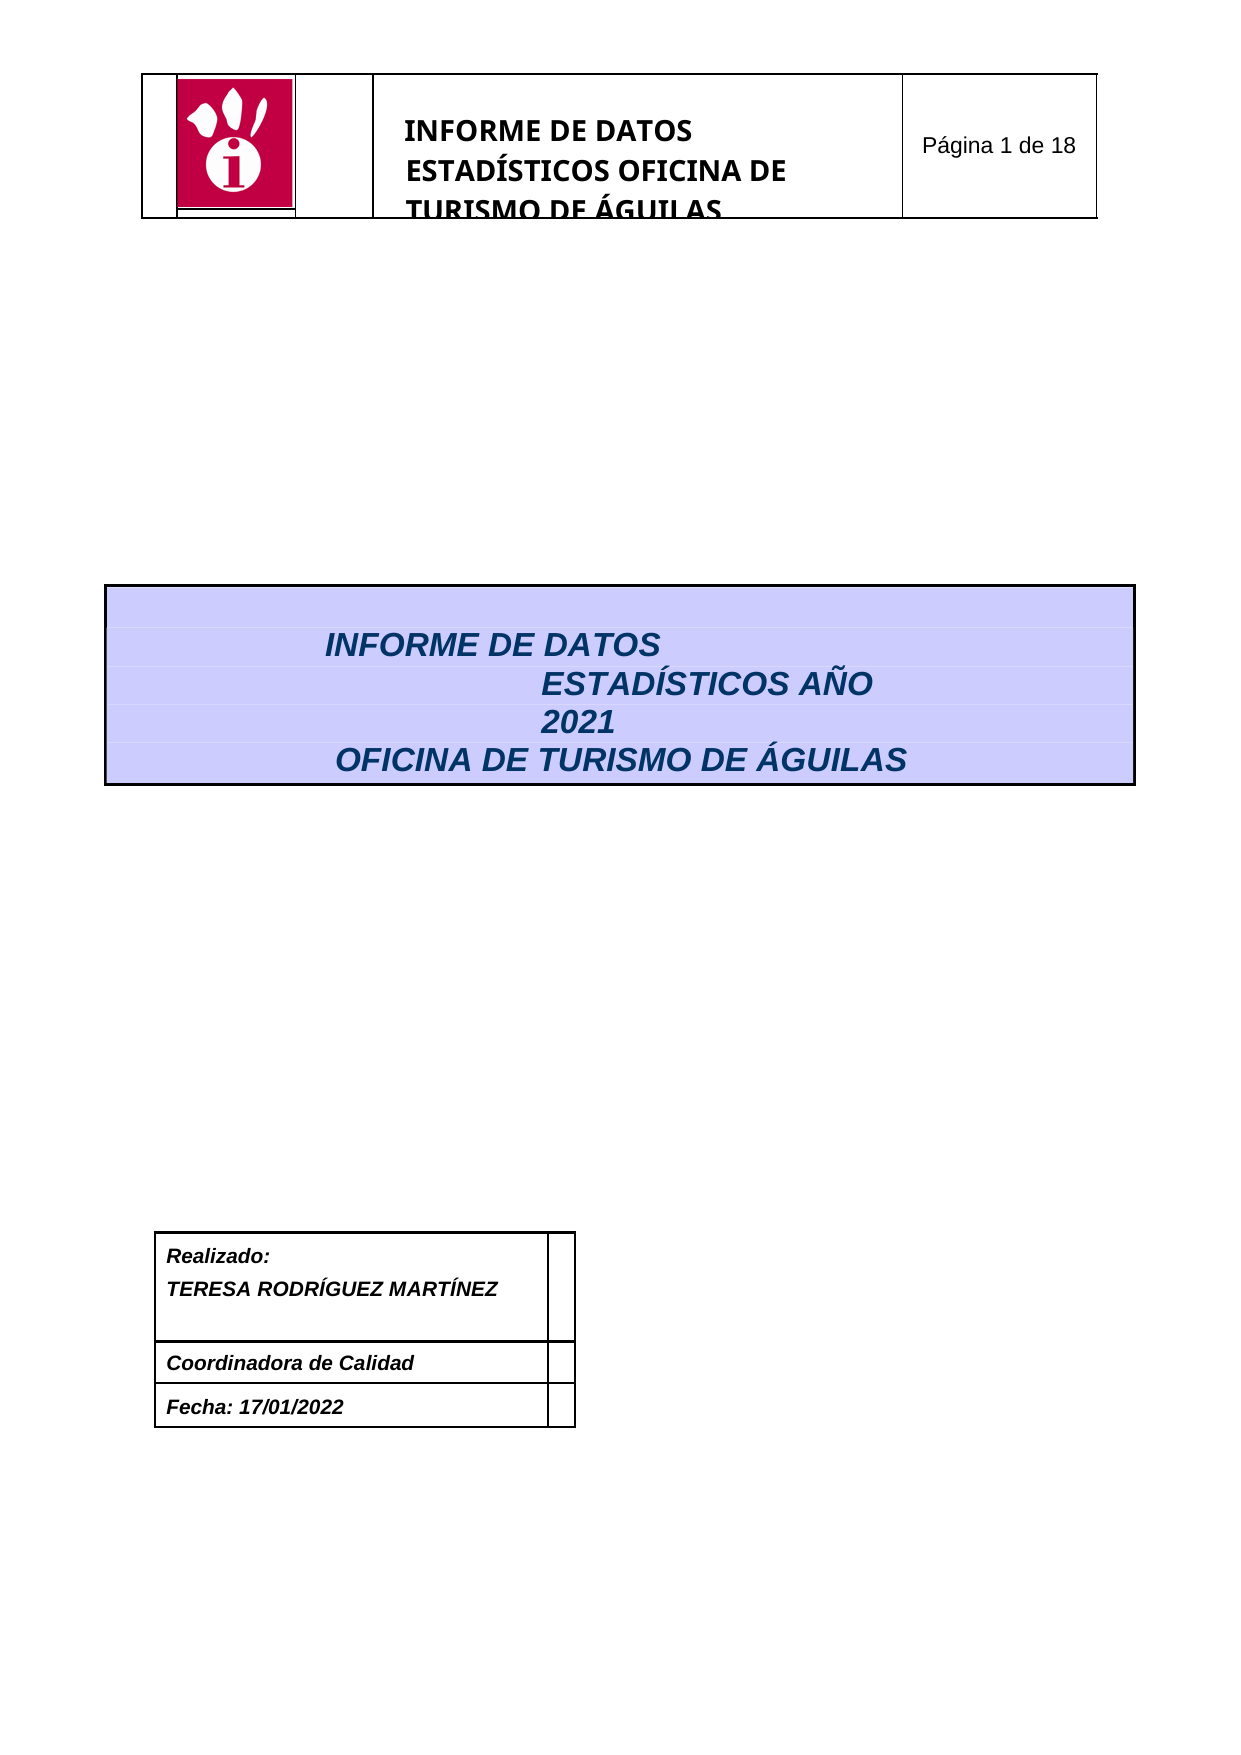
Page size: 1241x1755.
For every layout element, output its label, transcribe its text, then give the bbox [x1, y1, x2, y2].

table_header [178, 75, 295, 208]
table_cell [178, 210, 295, 217]
table_cell Fecha: 17/01/2022 [156, 1384, 547, 1426]
table_header [143, 75, 176, 217]
table_header [296, 75, 372, 217]
table_header INFORME DE DATOS ESTADÍSTICOS OFICINA DE TURISMO DE ÁGUILAS [374, 75, 902, 217]
table_cell Coordinadora de Calidad [156, 1343, 547, 1382]
table_cell [549, 1384, 574, 1426]
table_header [549, 1234, 574, 1340]
table_cell [549, 1343, 574, 1382]
table_header Página 1 de 18 [903, 75, 1096, 217]
table_header Realizado: TERESA RODRÍGUEZ MARTÍNEZ [156, 1234, 547, 1340]
